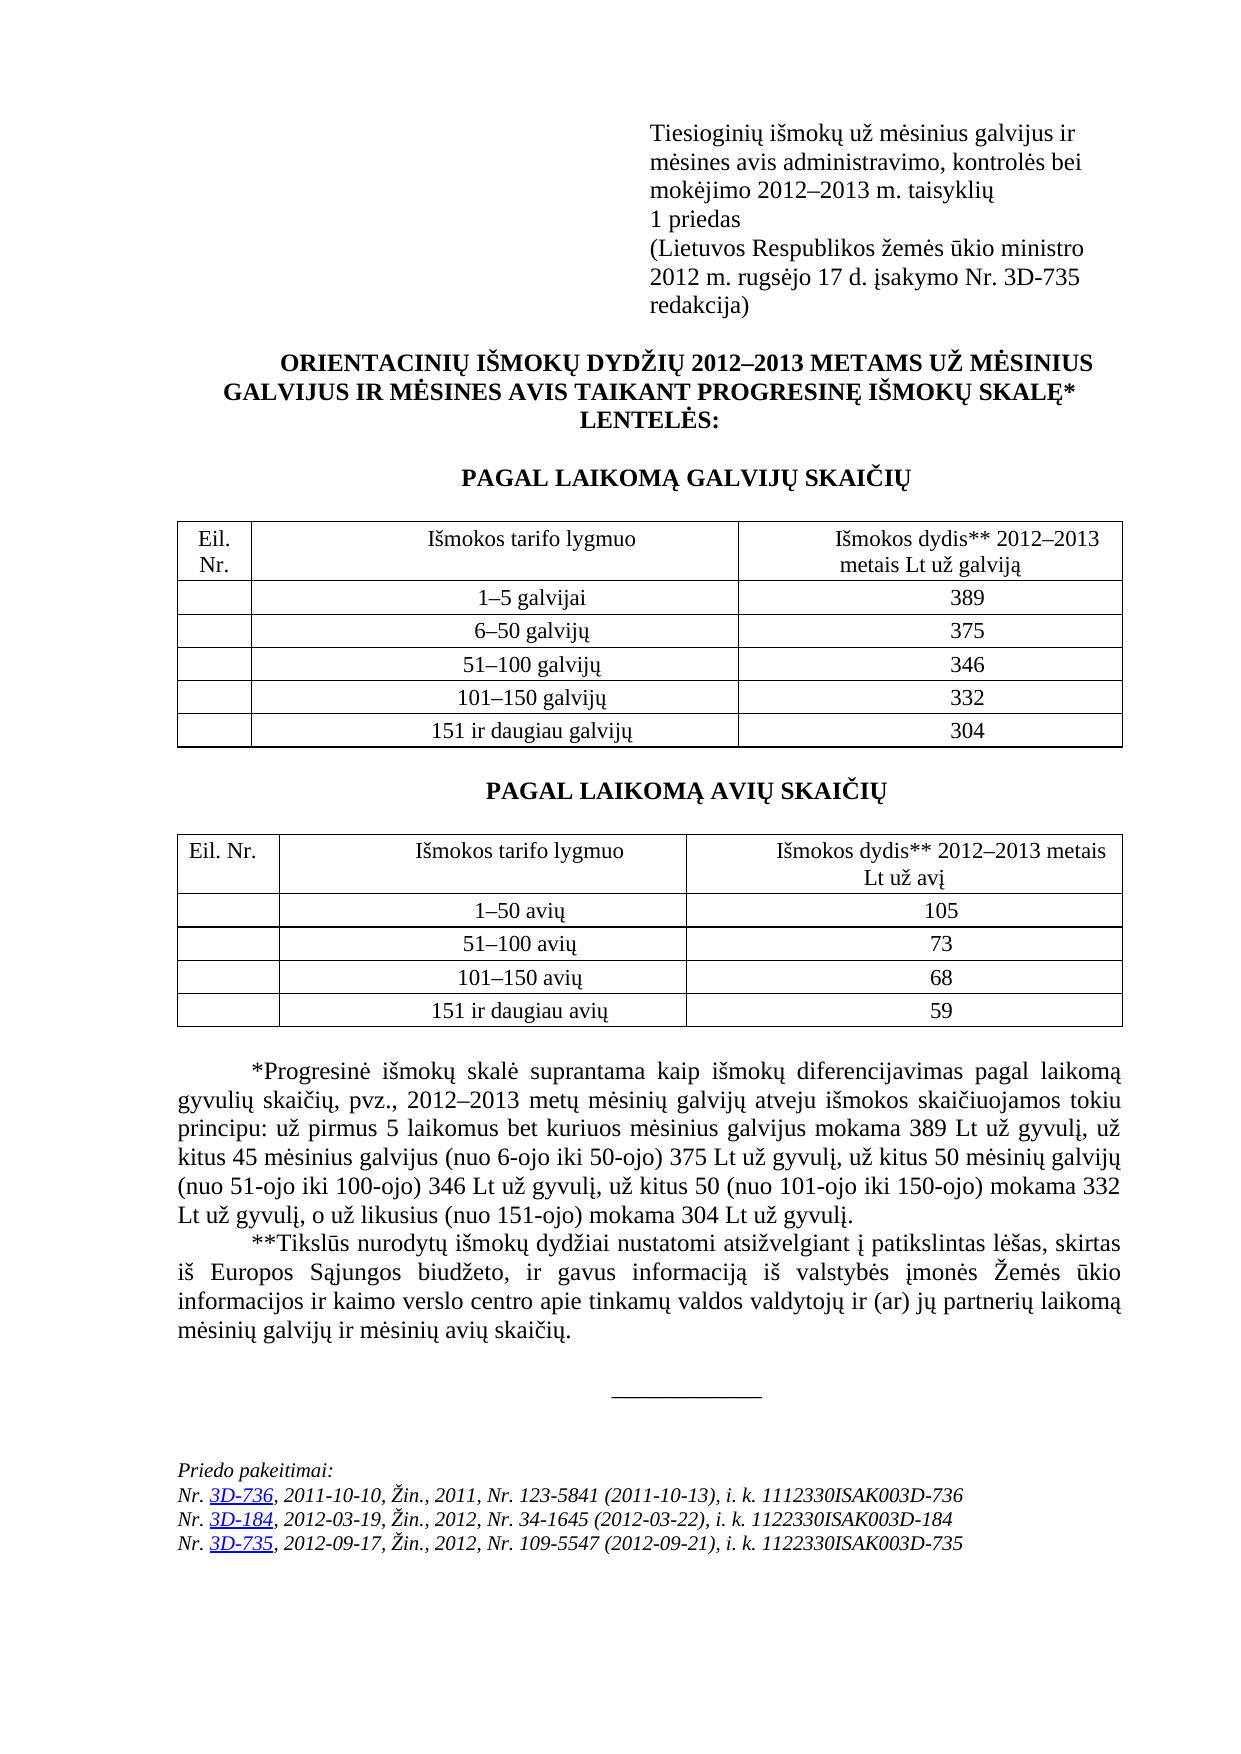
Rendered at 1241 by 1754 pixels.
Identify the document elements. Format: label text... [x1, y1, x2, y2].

table_header Eil. Nr. [178, 835, 279, 893]
table_cell [178, 581, 251, 613]
table_header Išmokos dydis** 2012–2013 metais Lt už avį [687, 835, 1122, 893]
table_cell 51–100 galvijų [252, 648, 738, 680]
text mokėjimo 2012–2013 m. taisyklių [649, 176, 1122, 204]
table_header Išmokos dydis** 2012–2013 metais Lt už galviją [739, 522, 1122, 580]
text Nr. 3D-735, 2012-09-17, Žin., 2012, Nr. 109-5547 (2012-09-21), i. k. 1122330ISAK003D-735 [177, 1531, 1122, 1555]
text Priedo pakeitimai: [177, 1458, 1122, 1482]
table_cell 6–50 galvijų [252, 615, 738, 647]
table_cell 346 [739, 648, 1122, 680]
text ____________ [177, 1372, 1122, 1401]
table_cell [178, 714, 251, 746]
text Tiesioginių išmokų už mėsinius galvijus ir [649, 118, 1122, 147]
table_cell 1–5 galvijai [252, 581, 738, 613]
table_cell 1–50 avių [280, 894, 686, 926]
table_cell [178, 961, 279, 993]
table_cell 151 ir daugiau galvijų [252, 714, 738, 746]
text Nr. 3D-184, 2012-03-19, Žin., 2012, Nr. 34-1645 (2012-03-22), i. k. 1122330ISAK003D-184 [177, 1507, 1122, 1531]
table_cell 105 [687, 894, 1122, 926]
text mėsines avis administravimo, kontrolės bei [649, 147, 1122, 176]
table_header Išmokos tarifo lygmuo [280, 835, 686, 893]
table_cell 389 [739, 581, 1122, 613]
table_cell 68 [687, 961, 1122, 993]
table_cell [178, 928, 279, 960]
text ORIENTACINIŲ IŠMOKŲ DYDŽIŲ 2012–2013 METAMS UŽ MĖSINIUS GALVIJUS IR MĖSINES AVIS TAIKANT PROGRESINĘ IŠMOKŲ SKALĘ* LENTELĖS: [177, 348, 1122, 434]
text PAGAL LAIKOMĄ GALVIJŲ SKAIČIŲ [177, 463, 1122, 492]
text *Progresinė išmokų skalė suprantama kaip išmokų diferencijavimas pagal laikomą gyvulių skaičių, pvz., 2012–2013 metų mėsinių galvijų atveju išmokos skaičiuojamos tokiu principu: už pirmus 5 laikomus bet kuriuos mėsinius galvijus mokama 389 Lt už gyvulį, už kitus 45 mėsinius galvijus (nuo 6-ojo iki 50-ojo) 375 Lt už gyvulį, už kitus 50 mėsinių galvijų (nuo 51-ojo iki 100-ojo) 346 Lt už gyvulį, už kitus 50 (nuo 101-ojo iki 150-ojo) mokama 332 Lt už gyvulį, o už likusius (nuo 151-ojo) mokama 304 Lt už gyvulį. [177, 1056, 1122, 1228]
table_cell 73 [687, 928, 1122, 960]
table_cell [178, 648, 251, 680]
table_cell 59 [687, 994, 1122, 1026]
table_cell 304 [739, 714, 1122, 746]
table_cell [178, 681, 251, 713]
table_header Eil. Nr. [178, 522, 251, 580]
table_cell [178, 894, 279, 926]
text (Lietuvos Respublikos žemės ūkio ministro [649, 233, 1122, 262]
text 1 priedas [649, 204, 1122, 233]
text PAGAL LAIKOMĄ AVIŲ SKAIČIŲ [177, 776, 1122, 805]
text **Tikslūs nurodytų išmokų dydžiai nustatomi atsižvelgiant į patikslintas lėšas, skirtas iš Europos Sąjungos biudžeto, ir gavus informaciją iš valstybės įmonės Žemės ūkio informacijos ir kaimo verslo centro apie tinkamų valdos valdytojų ir (ar) jų partnerių laikomą mėsinių galvijų ir mėsinių avių skaičių. [177, 1228, 1122, 1343]
text 2012 m. rugsėjo 17 d. įsakymo Nr. 3D-735 redakcija) [649, 262, 1122, 319]
text Nr. 3D-736, 2011-10-10, Žin., 2011, Nr. 123-5841 (2011-10-13), i. k. 1112330ISAK003D-736 [177, 1482, 1122, 1507]
table_cell 101–150 avių [280, 961, 686, 993]
table_header Išmokos tarifo lygmuo [252, 522, 738, 580]
table_cell [178, 615, 251, 647]
table_cell 51–100 avių [280, 928, 686, 960]
table_cell 101–150 galvijų [252, 681, 738, 713]
table_cell 375 [739, 615, 1122, 647]
table_cell 151 ir daugiau avių [280, 994, 686, 1026]
table_cell [178, 994, 279, 1026]
table_cell 332 [739, 681, 1122, 713]
